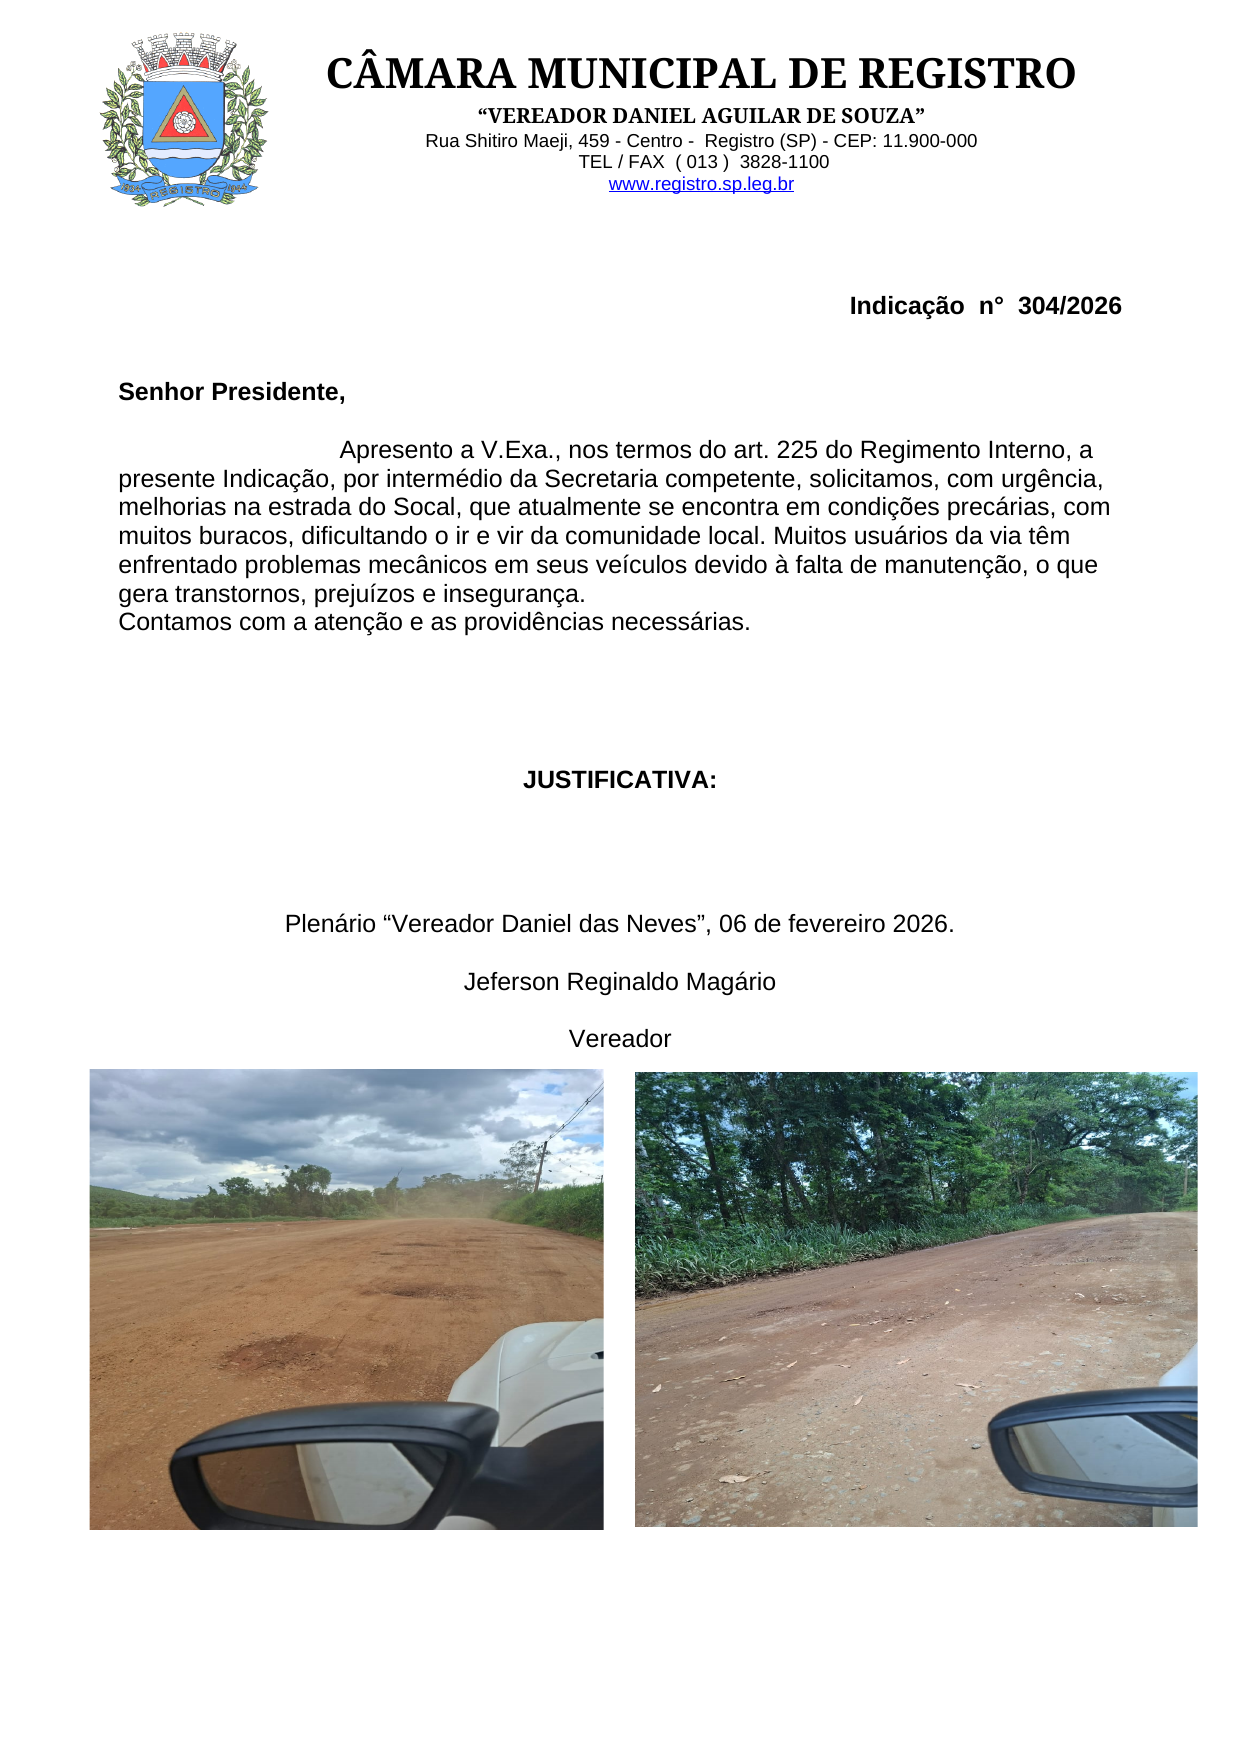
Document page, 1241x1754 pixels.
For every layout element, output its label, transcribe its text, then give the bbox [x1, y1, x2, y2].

picture [89, 1069, 604, 1530]
text Jeferson Reginaldo Magário [118, 967, 1122, 995]
picture [635, 1072, 1198, 1527]
text Apresento a V.Exa., nos termos do art. 225 do Regimento Interno, a presente Indicação, por intermédio da Secretaria competente, solicitamos, com urgência, melhorias na estrada do Socal, que atualmente se encontra em condições precárias, com muitos buracos, dificultando o ir e vir da comunidade local. Muitos usuários da via têm enfrentado problemas mecânicos em seus veículos devido à falta de manutenção, o que gera transtornos, prejuízos e insegurança. [118, 435, 1122, 607]
text Indicação n° 304/2026 [118, 291, 1122, 320]
text Plenário “Vereador Daniel das Neves”, 06 de fevereiro 2026. [118, 909, 1122, 938]
text Senhor Presidente, [118, 377, 1122, 406]
text JUSTIFICATIVA: [118, 765, 1122, 794]
text Vereador [118, 1024, 1122, 1053]
text Contamos com a atenção e as providências necessárias. [118, 607, 1122, 636]
